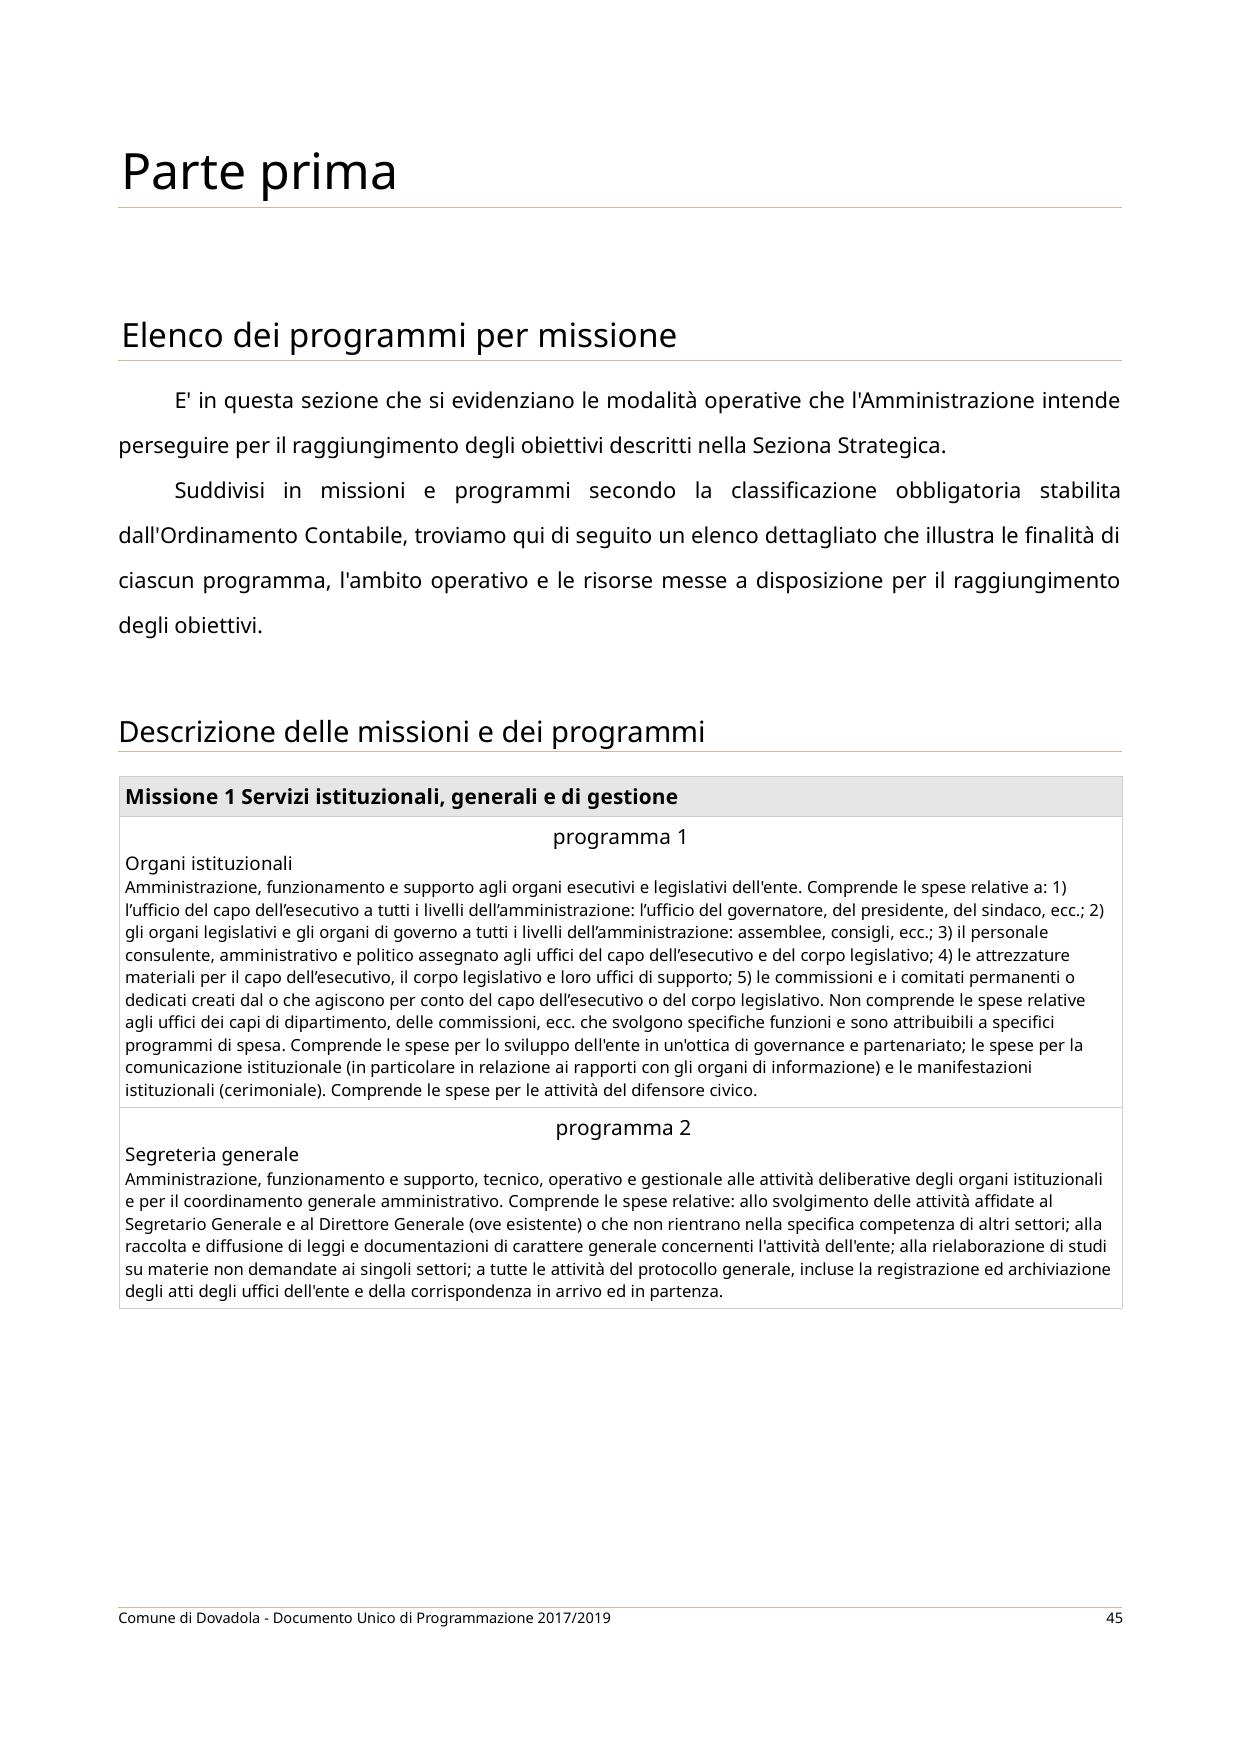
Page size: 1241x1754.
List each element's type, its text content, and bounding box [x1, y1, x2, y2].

text Suddivisi in missioni e programmi secondo la classificazione obbligatoria stabilita dall'Ordinamento Contabile, troviamo qui di seguito un elenco dettagliato che illustra le finalità di ciascun programma, l'ambito operativo e le risorse messe a disposizione per il raggiungimento degli obiettivi. [118, 475, 1122, 640]
table_cell programma 2 Segreteria generale Amministrazione, funzionamento e supporto, tecnico, operativo e gestionale alle attività deliberative degli organi istituzionali e per il coordinamento generale amministrativo. Comprende le spese relative: allo svolgimento delle attività affidate al Segretario Generale e al Direttore Generale (ove esistente) o che non rientrano nella specifica competenza di altri settori; alla raccolta e diffusione di leggi e documentazioni di carattere generale concernenti l'attività dell'ente; alla rielaborazione di studi su materie non demandate ai singoli settori; a tutte le attività del protocollo generale, incluse la registrazione ed archiviazione degli atti degli uffici dell'ente e della corrispondenza in arrivo ed in partenza. [120, 1108, 1122, 1308]
text E' in questa sezione che si evidenziano le modalità operative che l'Amministrazione intende perseguire per il raggiungimento degli obiettivi descritti nella Seziona Strategica. [118, 385, 1122, 460]
text Descrizione delle missioni e dei programmi [118, 712, 1122, 751]
table_header Missione 1 Servizi istituzionali, generali e di gestione [120, 777, 1122, 816]
text Elenco dei programmi per missione [118, 308, 1122, 360]
subtitle Parte prima [118, 133, 1122, 207]
table_cell programma 1 Organi istituzionali Amministrazione, funzionamento e supporto agli organi esecutivi e legislativi dell'ente. Comprende le spese relative a: 1) l’ufficio del capo dell’esecutivo a tutti i livelli dell’amministrazione: l’ufficio del governatore, del presidente, del sindaco, ecc.; 2) gli organi legislativi e gli organi di governo a tutti i livelli dell’amministrazione: assemblee, consigli, ecc.; 3) il personale consulente, amministrativo e politico assegnato agli uffici del capo dell’esecutivo e del corpo legislativo; 4) le attrezzature materiali per il capo dell’esecutivo, il corpo legislativo e loro uffici di supporto; 5) le commissioni e i comitati permanenti o dedicati creati dal o che agiscono per conto del capo dell’esecutivo o del corpo legislativo. Non comprende le spese relative agli uffici dei capi di dipartimento, delle commissioni, ecc. che svolgono specifiche funzioni e sono attribuibili a specifici programmi di spesa. Comprende le spese per lo sviluppo dell'ente in un'ottica di governance e partenariato; le spese per la comunicazione istituzionale (in particolare in relazione ai rapporti con gli organi di informazione) e le manifestazioni istituzionali (cerimoniale). Comprende le spese per le attività del difensore civico. [120, 817, 1122, 1107]
